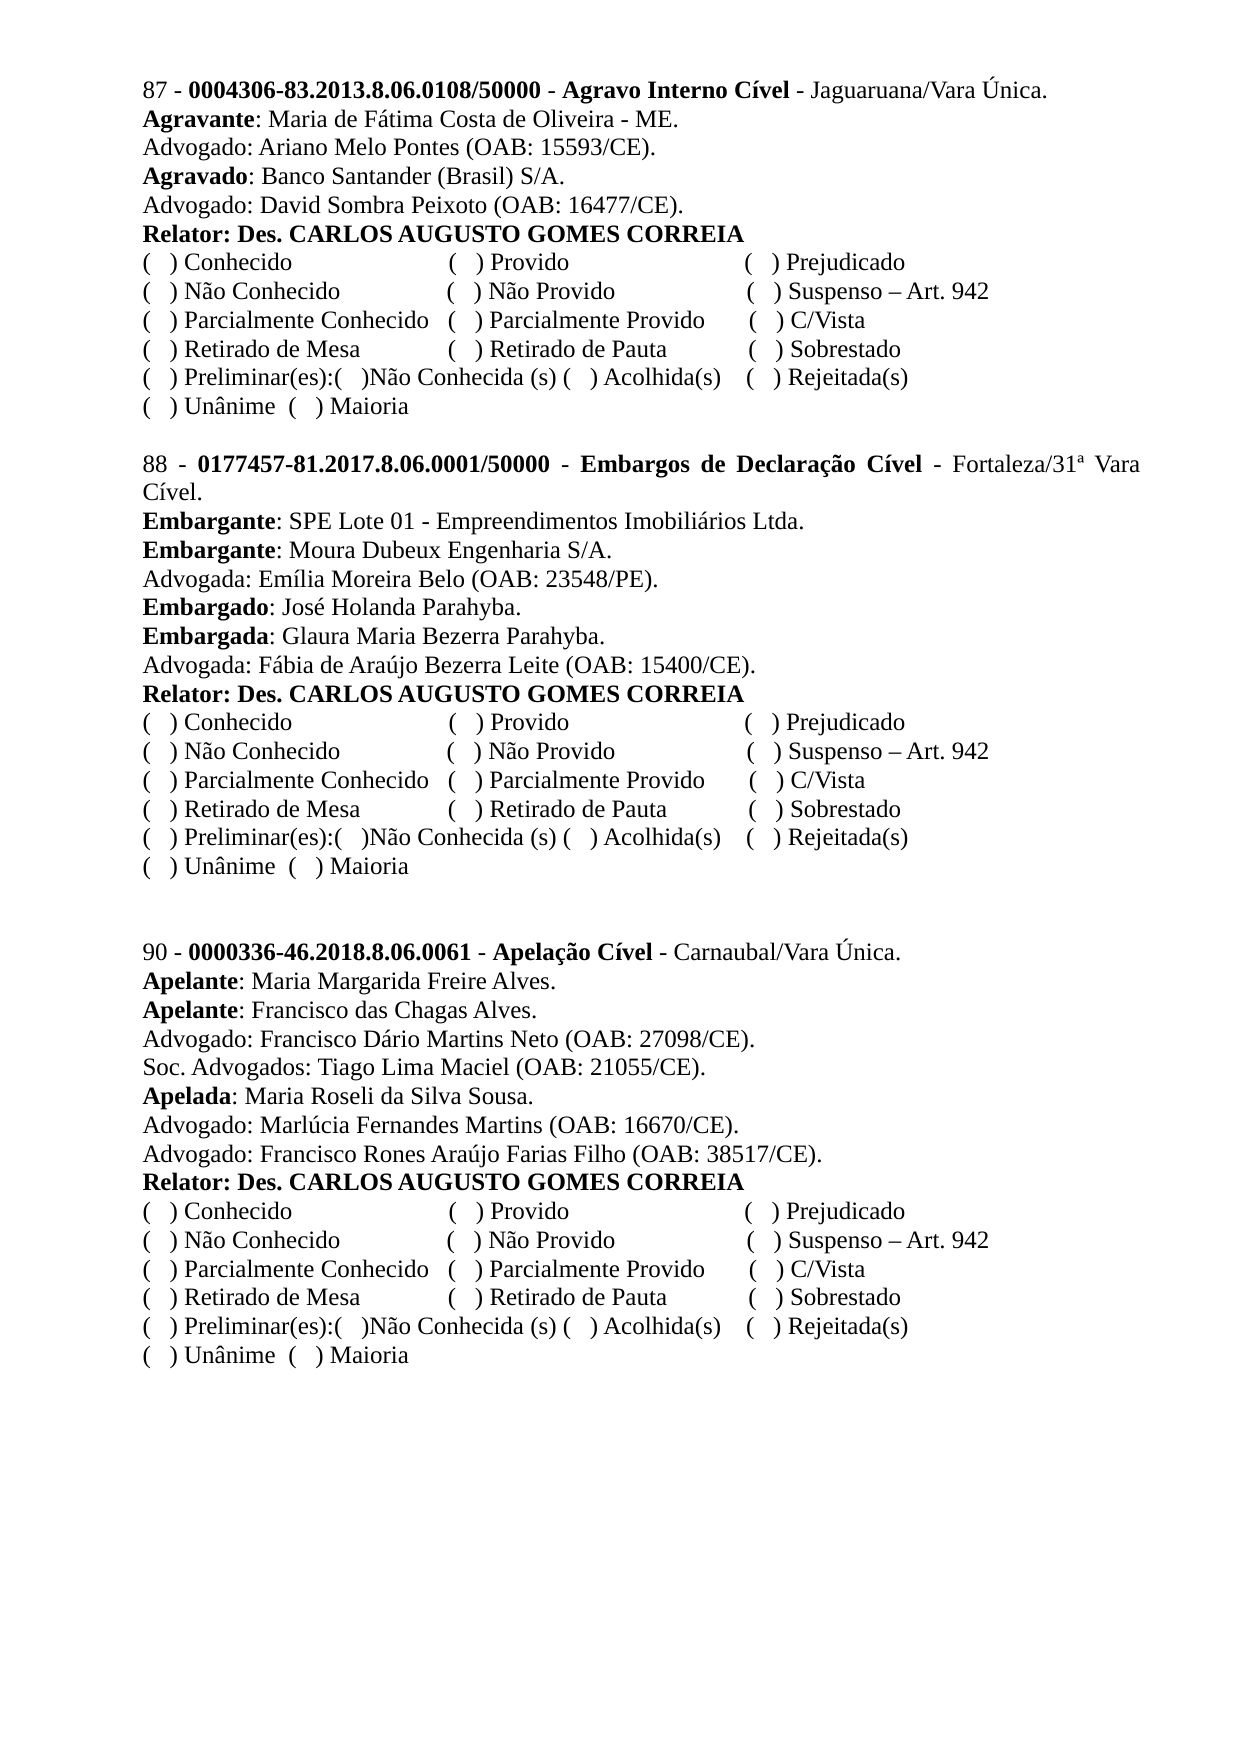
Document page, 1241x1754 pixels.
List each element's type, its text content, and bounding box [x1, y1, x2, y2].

text Relator: Des. CARLOS AUGUSTO GOMES CORREIA [142, 219, 1141, 247]
text Embargado: José Holanda Parahyba. [142, 592, 1141, 621]
text ( ) Unânime ( ) Maioria [142, 851, 1158, 880]
text ( ) Parcialmente Conhecido ( ) Parcialmente Provido ( ) C/Vista [142, 1254, 1158, 1282]
text Relator: Des. CARLOS AUGUSTO GOMES CORREIA [142, 1167, 1141, 1196]
text ( ) Unânime ( ) Maioria [142, 391, 1158, 420]
text ( ) Não Conhecido ( ) Não Provido ( ) Suspenso – Art. 942 [142, 276, 1158, 305]
text ( ) Unânime ( ) Maioria [142, 1340, 1158, 1369]
text Advogada: Fábia de Araújo Bezerra Leite (OAB: 15400/CE). [142, 650, 1141, 679]
text ( ) Conhecido ( ) Provido ( ) Prejudicado [142, 707, 1141, 736]
text Apelante: Francisco das Chagas Alves. [142, 995, 1141, 1024]
text Apelante: Maria Margarida Freire Alves. [142, 966, 1141, 995]
text ( ) Conhecido ( ) Provido ( ) Prejudicado [142, 1196, 1141, 1225]
text Advogado: Francisco Dário Martins Neto (OAB: 27098/CE). [142, 1024, 1141, 1052]
text ( ) Conhecido ( ) Provido ( ) Prejudicado [142, 247, 1141, 276]
text 88 - 0177457-81.2017.8.06.0001/50000 - Embargos de Declaração Cível - Fortaleza/31ª Vara Cível. [142, 449, 1141, 506]
text ( ) Parcialmente Conhecido ( ) Parcialmente Provido ( ) C/Vista [142, 305, 1158, 334]
text Advogada: Emília Moreira Belo (OAB: 23548/PE). [142, 564, 1141, 592]
text Advogado: Francisco Rones Araújo Farias Filho (OAB: 38517/CE). [142, 1139, 1141, 1167]
text ( ) Retirado de Mesa ( ) Retirado de Pauta ( ) Sobrestado [142, 794, 1158, 822]
text ( ) Retirado de Mesa ( ) Retirado de Pauta ( ) Sobrestado [142, 334, 1158, 362]
text Apelada: Maria Roseli da Silva Sousa. [142, 1081, 1141, 1110]
text Advogado: David Sombra Peixoto (OAB: 16477/CE). [142, 190, 1141, 219]
text ( ) Preliminar(es):( )Não Conhecida (s) ( ) Acolhida(s) ( ) Rejeitada(s) [142, 1311, 1158, 1340]
text Agravado: Banco Santander (Brasil) S/A. [142, 161, 1141, 190]
text Embargante: SPE Lote 01 - Empreendimentos Imobiliários Ltda. [142, 506, 1141, 535]
text ( ) Preliminar(es):( )Não Conhecida (s) ( ) Acolhida(s) ( ) Rejeitada(s) [142, 362, 1158, 391]
text Advogado: Marlúcia Fernandes Martins (OAB: 16670/CE). [142, 1110, 1141, 1139]
text ( ) Não Conhecido ( ) Não Provido ( ) Suspenso – Art. 942 [142, 1225, 1158, 1254]
text Agravante: Maria de Fátima Costa de Oliveira - ME. [142, 104, 1141, 132]
text Embargante: Moura Dubeux Engenharia S/A. [142, 535, 1141, 564]
text ( ) Parcialmente Conhecido ( ) Parcialmente Provido ( ) C/Vista [142, 765, 1158, 794]
text Relator: Des. CARLOS AUGUSTO GOMES CORREIA [142, 679, 1141, 707]
text 87 - 0004306-83.2013.8.06.0108/50000 - Agravo Interno Cível - Jaguaruana/Vara Única. [142, 75, 1141, 104]
text ( ) Não Conhecido ( ) Não Provido ( ) Suspenso – Art. 942 [142, 736, 1158, 765]
text 90 - 0000336-46.2018.8.06.0061 - Apelação Cível - Carnaubal/Vara Única. [142, 937, 1141, 966]
text Advogado: Ariano Melo Pontes (OAB: 15593/CE). [142, 132, 1141, 161]
text Soc. Advogados: Tiago Lima Maciel (OAB: 21055/CE). [142, 1052, 1141, 1081]
text ( ) Retirado de Mesa ( ) Retirado de Pauta ( ) Sobrestado [142, 1282, 1158, 1311]
text ( ) Preliminar(es):( )Não Conhecida (s) ( ) Acolhida(s) ( ) Rejeitada(s) [142, 822, 1158, 851]
text Embargada: Glaura Maria Bezerra Parahyba. [142, 621, 1141, 650]
